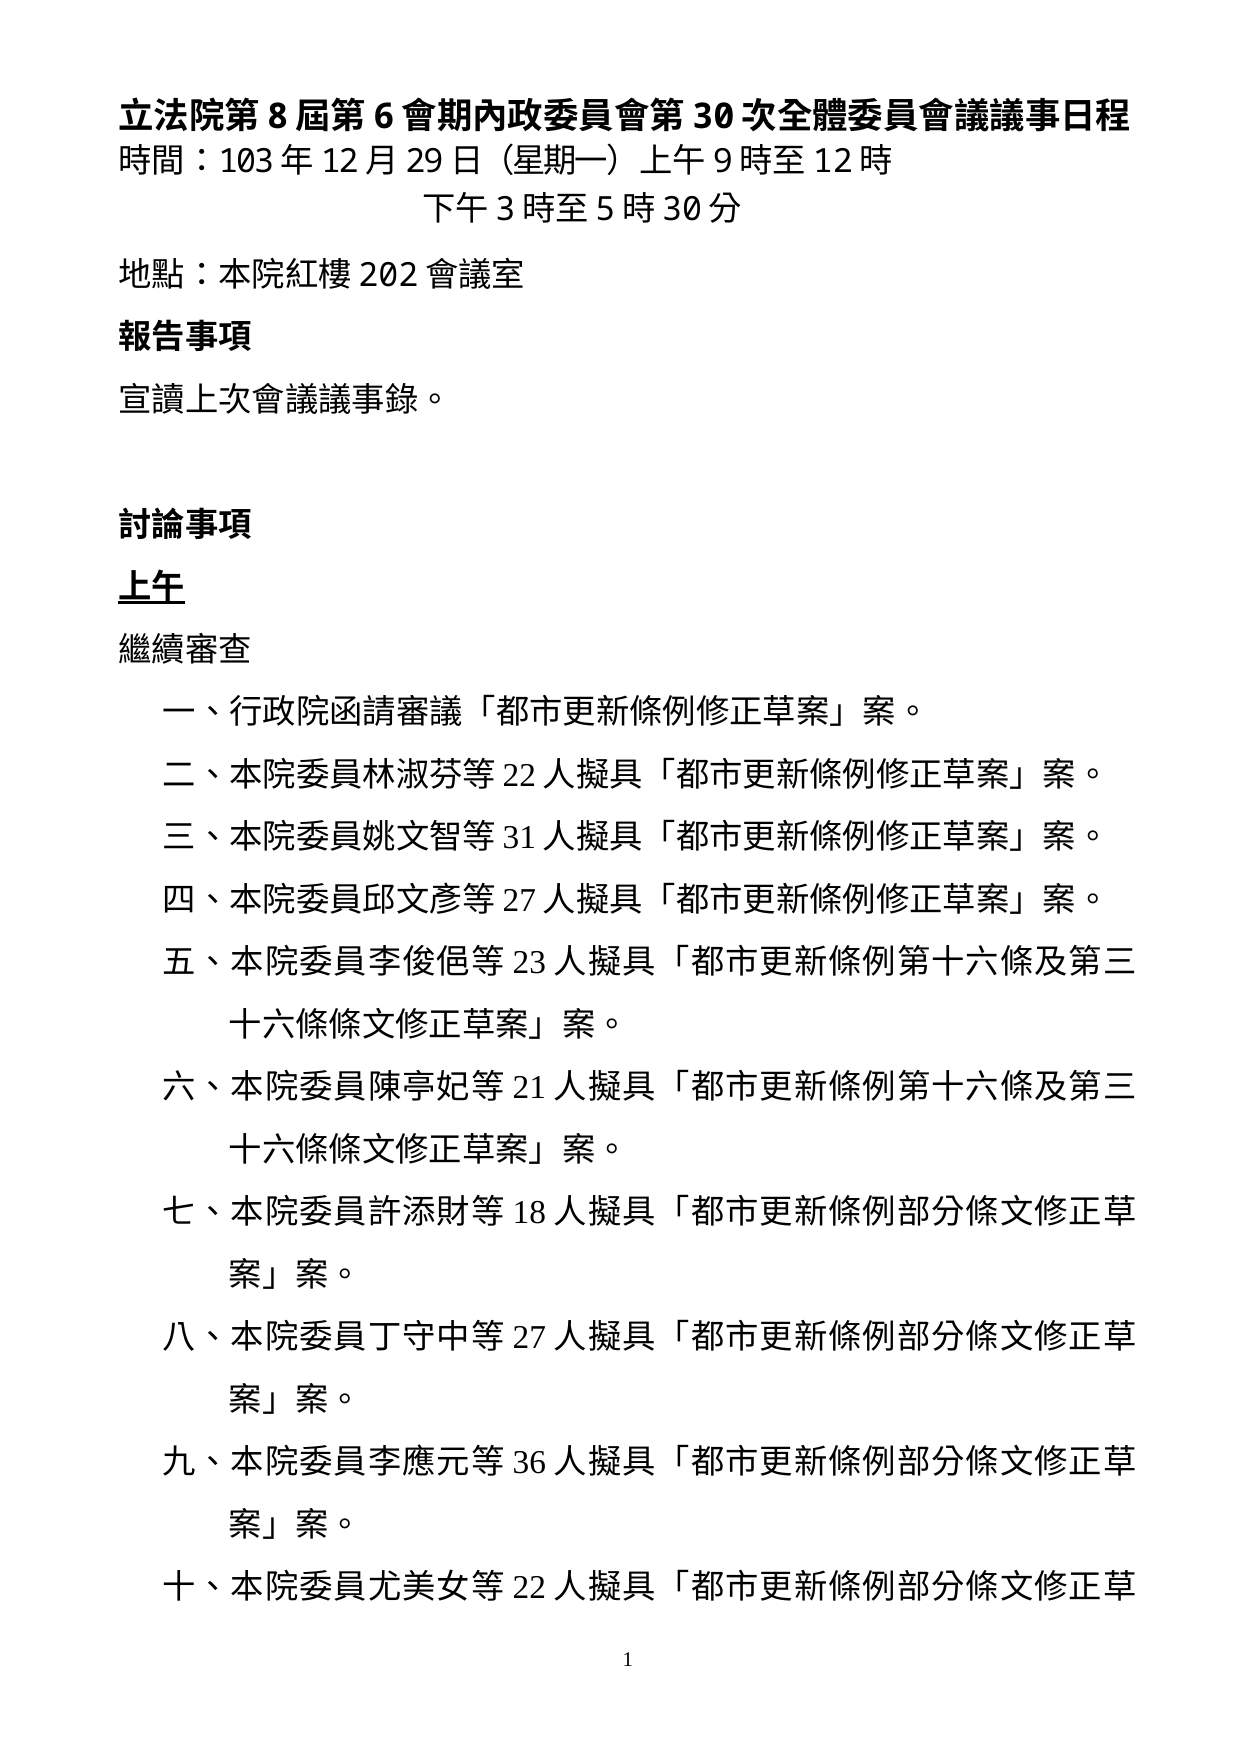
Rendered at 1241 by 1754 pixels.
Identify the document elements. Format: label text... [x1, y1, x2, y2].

text 十、本院委員尤美女等22人擬具「都市更新條例部分條文修正草 [162, 1542, 1137, 1605]
text 五、本院委員李俊俋等23人擬具「都市更新條例第十六條及第三十六條條文修正草案」案。 [162, 917, 1137, 1042]
text 四、本院委員邱文彥等27人擬具「都市更新條例修正草案」案。 [162, 855, 1137, 917]
text 三、本院委員姚文智等31人擬具「都市更新條例修正草案」案。 [162, 792, 1137, 855]
text 九、本院委員李應元等36人擬具「都市更新條例部分條文修正草案」案。 [162, 1417, 1137, 1542]
text 六、本院委員陳亭妃等21人擬具「都市更新條例第十六條及第三十六條條文修正草案」案。 [162, 1042, 1137, 1167]
text 宣讀上次會議議事錄。 [118, 355, 1138, 417]
text 下午3時至5時30分 [118, 182, 1137, 230]
text 七、本院委員許添財等18人擬具「都市更新條例部分條文修正草案」案。 [162, 1167, 1137, 1292]
text 繼續審查 [118, 605, 1137, 667]
text 討論事項 [118, 480, 1137, 542]
text 八、本院委員丁守中等27人擬具「都市更新條例部分條文修正草案」案。 [162, 1292, 1137, 1417]
text 地點：本院紅樓202會議室 [118, 230, 1137, 292]
text 時間：103年12月29日（星期一）上午9時至12時 [118, 134, 1137, 182]
text 立法院第8屆第6會期內政委員會第30次全體委員會議議事日程 [118, 72, 1137, 134]
text 報告事項 [118, 292, 1137, 355]
text 二、本院委員林淑芬等22人擬具「都市更新條例修正草案」案。 [162, 730, 1137, 792]
text 上午 [118, 542, 1137, 605]
text 一、行政院函請審議「都市更新條例修正草案」案。 [162, 667, 1137, 730]
